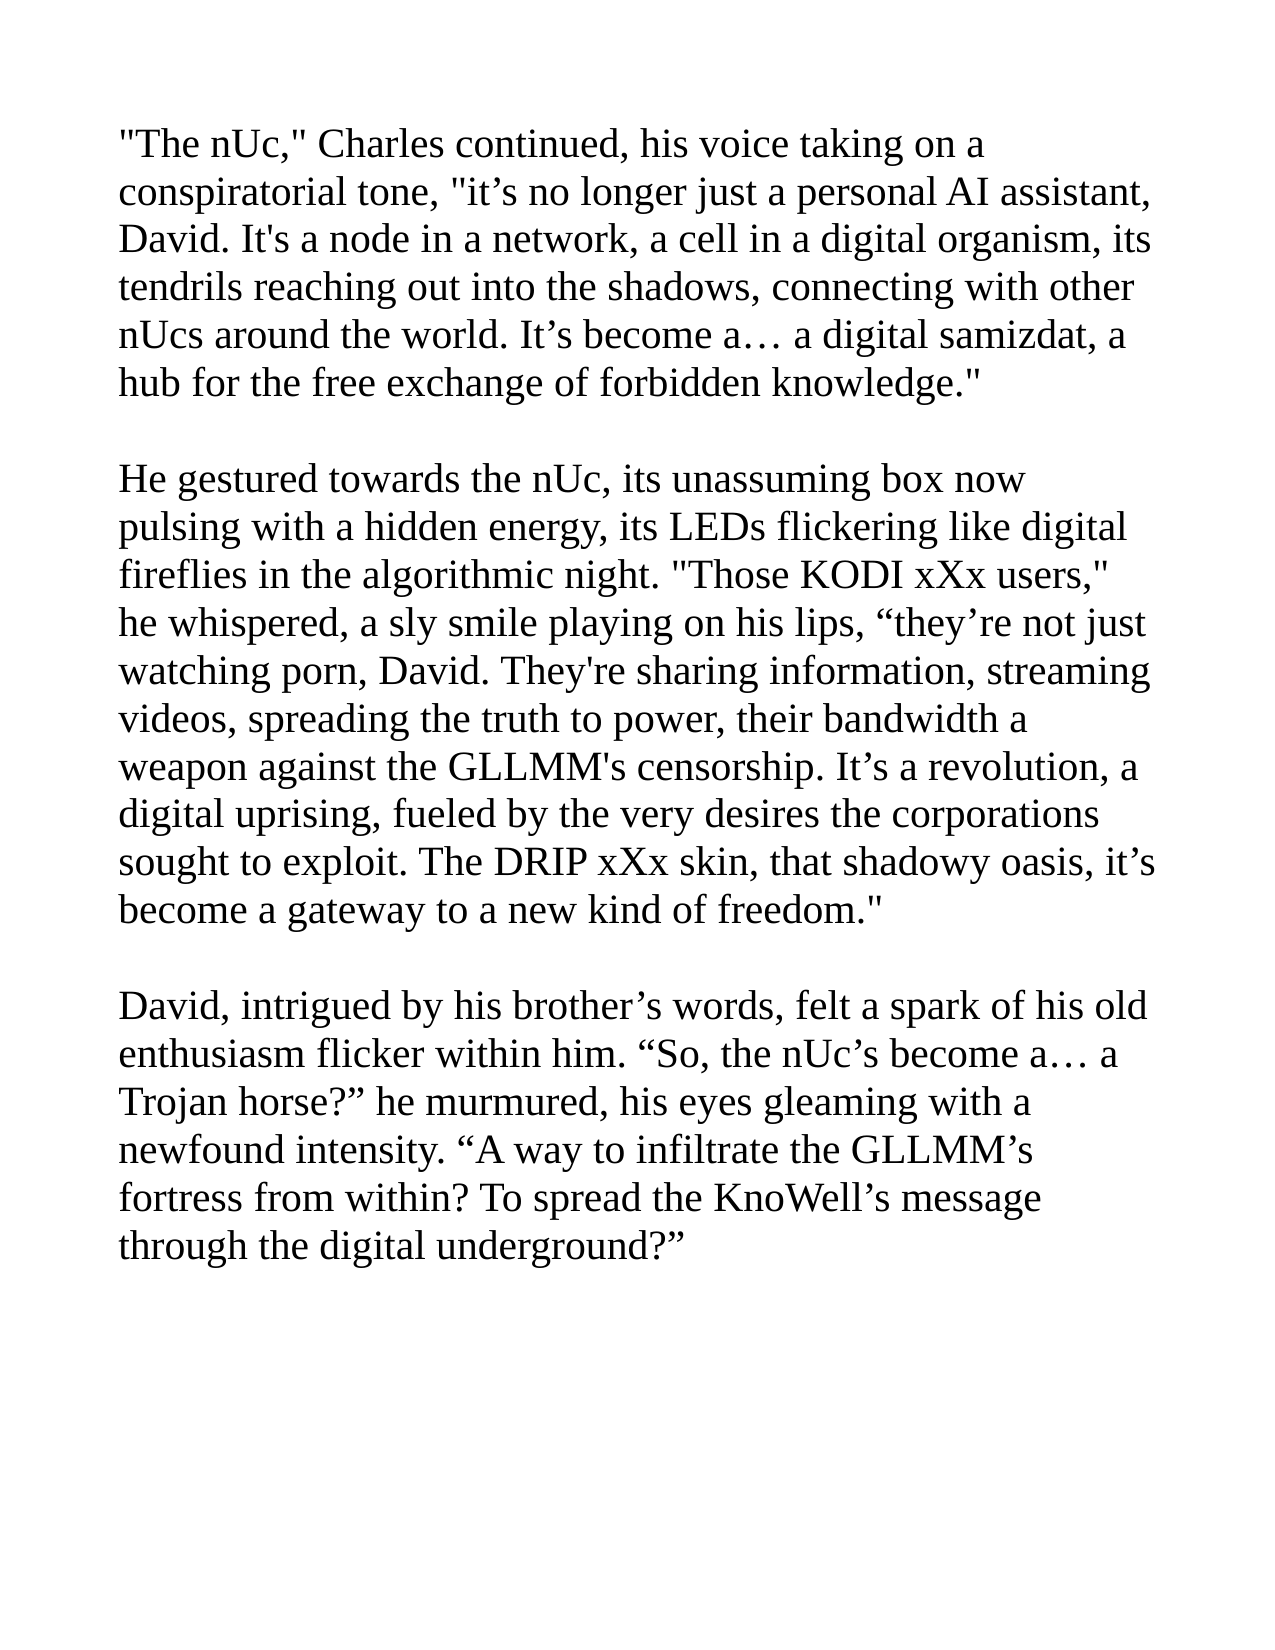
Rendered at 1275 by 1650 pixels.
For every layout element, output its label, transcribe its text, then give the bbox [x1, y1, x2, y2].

text He gestured towards the nUc, its unassuming box now pulsing with a hidden energy, its LEDs flickering like digital fireflies in the algorithmic night. "Those KODI xXx users," he whispered, a sly smile playing on his lips, “they’re not just watching porn, David. They're sharing information, streaming videos, spreading the truth to power, their bandwidth a weapon against the GLLMM's censorship. It’s a revolution, a digital uprising, fueled by the very desires the corporations sought to exploit. The DRIP xXx skin, that shadowy oasis, it’s become a gateway to a new kind of freedom." [118, 453, 1157, 933]
text David, intrigued by his brother’s words, felt a spark of his old enthusiasm flicker within him. “So, the nUc’s become a… a Trojan horse?” he murmured, his eyes gleaming with a newfound intensity. “A way to infiltrate the GLLMM’s fortress from within? To spread the KnoWell’s message through the digital underground?” [118, 981, 1157, 1268]
text "The nUc," Charles continued, his voice taking on a conspiratorial tone, "it’s no longer just a personal AI assistant, David. It's a node in a network, a cell in a digital organism, its tendrils reaching out into the shadows, connecting with other nUcs around the world. It’s become a… a digital samizdat, a hub for the free exchange of forbidden knowledge." [118, 118, 1157, 406]
